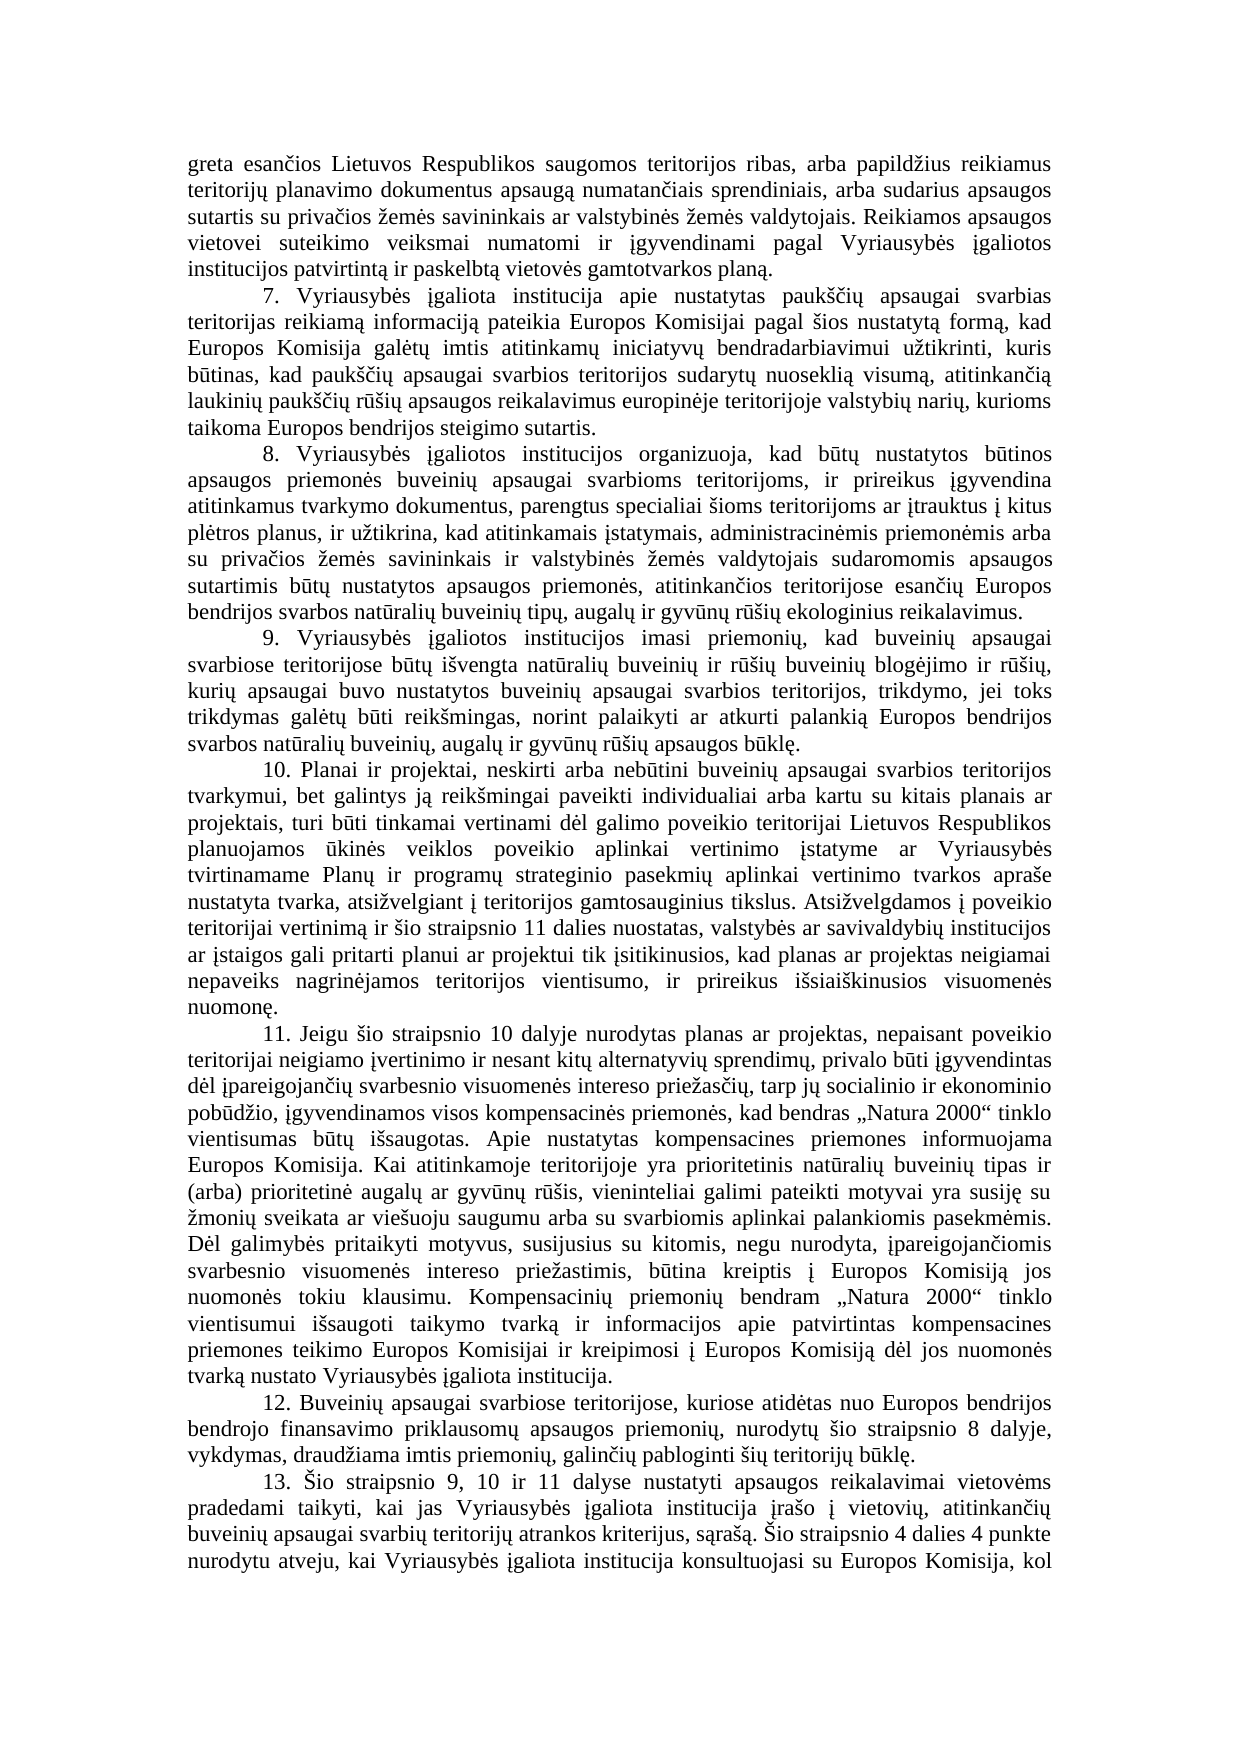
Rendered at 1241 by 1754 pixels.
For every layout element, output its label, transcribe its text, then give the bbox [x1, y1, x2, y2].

text 7. Vyriausybės įgaliota institucija apie nustatytas paukščių apsaugai svarbias teritorijas reikiamą informaciją pateikia Europos Komisijai pagal šios nustatytą formą, kad Europos Komisija galėtų imtis atitinkamų iniciatyvų bendradarbiavimui užtikrinti, kuris būtinas, kad paukščių apsaugai svarbios teritorijos sudarytų nuoseklią visumą, atitinkančią laukinių paukščių rūšių apsaugos reikalavimus europinėje teritorijoje valstybių narių, kurioms taikoma Europos bendrijos steigimo sutartis. [187, 282, 1053, 440]
text greta esančios Lietuvos Respublikos saugomos teritorijos ribas, arba papildžius reikiamus teritorijų planavimo dokumentus apsaugą numatančiais sprendiniais, arba sudarius apsaugos sutartis su privačios žemės savininkais ar valstybinės žemės valdytojais. Reikiamos apsaugos vietovei suteikimo veiksmai numatomi ir įgyvendinami pagal Vyriausybės įgaliotos institucijos patvirtintą ir paskelbtą vietovės gamtotvarkos planą. [187, 150, 1053, 282]
text 9. Vyriausybės įgaliotos institucijos imasi priemonių, kad buveinių apsaugai svarbiose teritorijose būtų išvengta natūralių buveinių ir rūšių buveinių blogėjimo ir rūšių, kurių apsaugai buvo nustatytos buveinių apsaugai svarbios teritorijos, trikdymo, jei toks trikdymas galėtų būti reikšmingas, norint palaikyti ar atkurti palankią Europos bendrijos svarbos natūralių buveinių, augalų ir gyvūnų rūšių apsaugos būklę. [187, 624, 1053, 756]
text 10. Planai ir projektai, neskirti arba nebūtini buveinių apsaugai svarbios teritorijos tvarkymui, bet galintys ją reikšmingai paveikti individualiai arba kartu su kitais planais ar projektais, turi būti tinkamai vertinami dėl galimo poveikio teritorijai Lietuvos Respublikos planuojamos ūkinės veiklos poveikio aplinkai vertinimo įstatyme ar Vyriausybės tvirtinamame Planų ir programų strateginio pasekmių aplinkai vertinimo tvarkos apraše nustatyta tvarka, atsižvelgiant į teritorijos gamtosauginius tikslus. Atsižvelgdamos į poveikio teritorijai vertinimą ir šio straipsnio 11 dalies nuostatas, valstybės ar savivaldybių institucijos ar įstaigos gali pritarti planui ar projektui tik įsitikinusios, kad planas ar projektas neigiamai nepaveiks nagrinėjamos teritorijos vientisumo, ir prireikus išsiaiškinusios visuomenės nuomonę. [187, 756, 1053, 1020]
text 11. Jeigu šio straipsnio 10 dalyje nurodytas planas ar projektas, nepaisant poveikio teritorijai neigiamo įvertinimo ir nesant kitų alternatyvių sprendimų, privalo būti įgyvendintas dėl įpareigojančių svarbesnio visuomenės intereso priežasčių, tarp jų socialinio ir ekonominio pobūdžio, įgyvendinamos visos kompensacinės priemonės, kad bendras „Natura 2000“ tinklo vientisumas būtų išsaugotas. Apie nustatytas kompensacines priemones informuojama Europos Komisija. Kai atitinkamoje teritorijoje yra prioritetinis natūralių buveinių tipas ir (arba) prioritetinė augalų ar gyvūnų rūšis, vieninteliai galimi pateikti motyvai yra susiję su žmonių sveikata ar viešuoju saugumu arba su svarbiomis aplinkai palankiomis pasekmėmis. Dėl galimybės pritaikyti motyvus, susijusius su kitomis, negu nurodyta, įpareigojančiomis svarbesnio visuomenės intereso priežastimis, būtina kreiptis į Europos Komisiją jos nuomonės tokiu klausimu. Kompensacinių priemonių bendram „Natura 2000“ tinklo vientisumui išsaugoti taikymo tvarką ir informacijos apie patvirtintas kompensacines priemones teikimo Europos Komisijai ir kreipimosi į Europos Komisiją dėl jos nuomonės tvarką nustato Vyriausybės įgaliota institucija. [187, 1020, 1053, 1389]
text 12. Buveinių apsaugai svarbiose teritorijose, kuriose atidėtas nuo Europos bendrijos bendrojo finansavimo priklausomų apsaugos priemonių, nurodytų šio straipsnio 8 dalyje, vykdymas, draudžiama imtis priemonių, galinčių pabloginti šių teritorijų būklę. [187, 1389, 1053, 1468]
text 8. Vyriausybės įgaliotos institucijos organizuoja, kad būtų nustatytos būtinos apsaugos priemonės buveinių apsaugai svarbioms teritorijoms, ir prireikus įgyvendina atitinkamus tvarkymo dokumentus, parengtus specialiai šioms teritorijoms ar įtrauktus į kitus plėtros planus, ir užtikrina, kad atitinkamais įstatymais, administracinėmis priemonėmis arba su privačios žemės savininkais ir valstybinės žemės valdytojais sudaromomis apsaugos sutartimis būtų nustatytos apsaugos priemonės, atitinkančios teritorijose esančių Europos bendrijos svarbos natūralių buveinių tipų, augalų ir gyvūnų rūšių ekologinius reikalavimus. [187, 440, 1053, 624]
text 13. Šio straipsnio 9, 10 ir 11 dalyse nustatyti apsaugos reikalavimai vietovėms pradedami taikyti, kai jas Vyriausybės įgaliota institucija įrašo į vietovių, atitinkančių buveinių apsaugai svarbių teritorijų atrankos kriterijus, sąrašą. Šio straipsnio 4 dalies 4 punkte nurodytu atveju, kai Vyriausybės įgaliota institucija konsultuojasi su Europos Komisija, kol [187, 1468, 1053, 1573]
